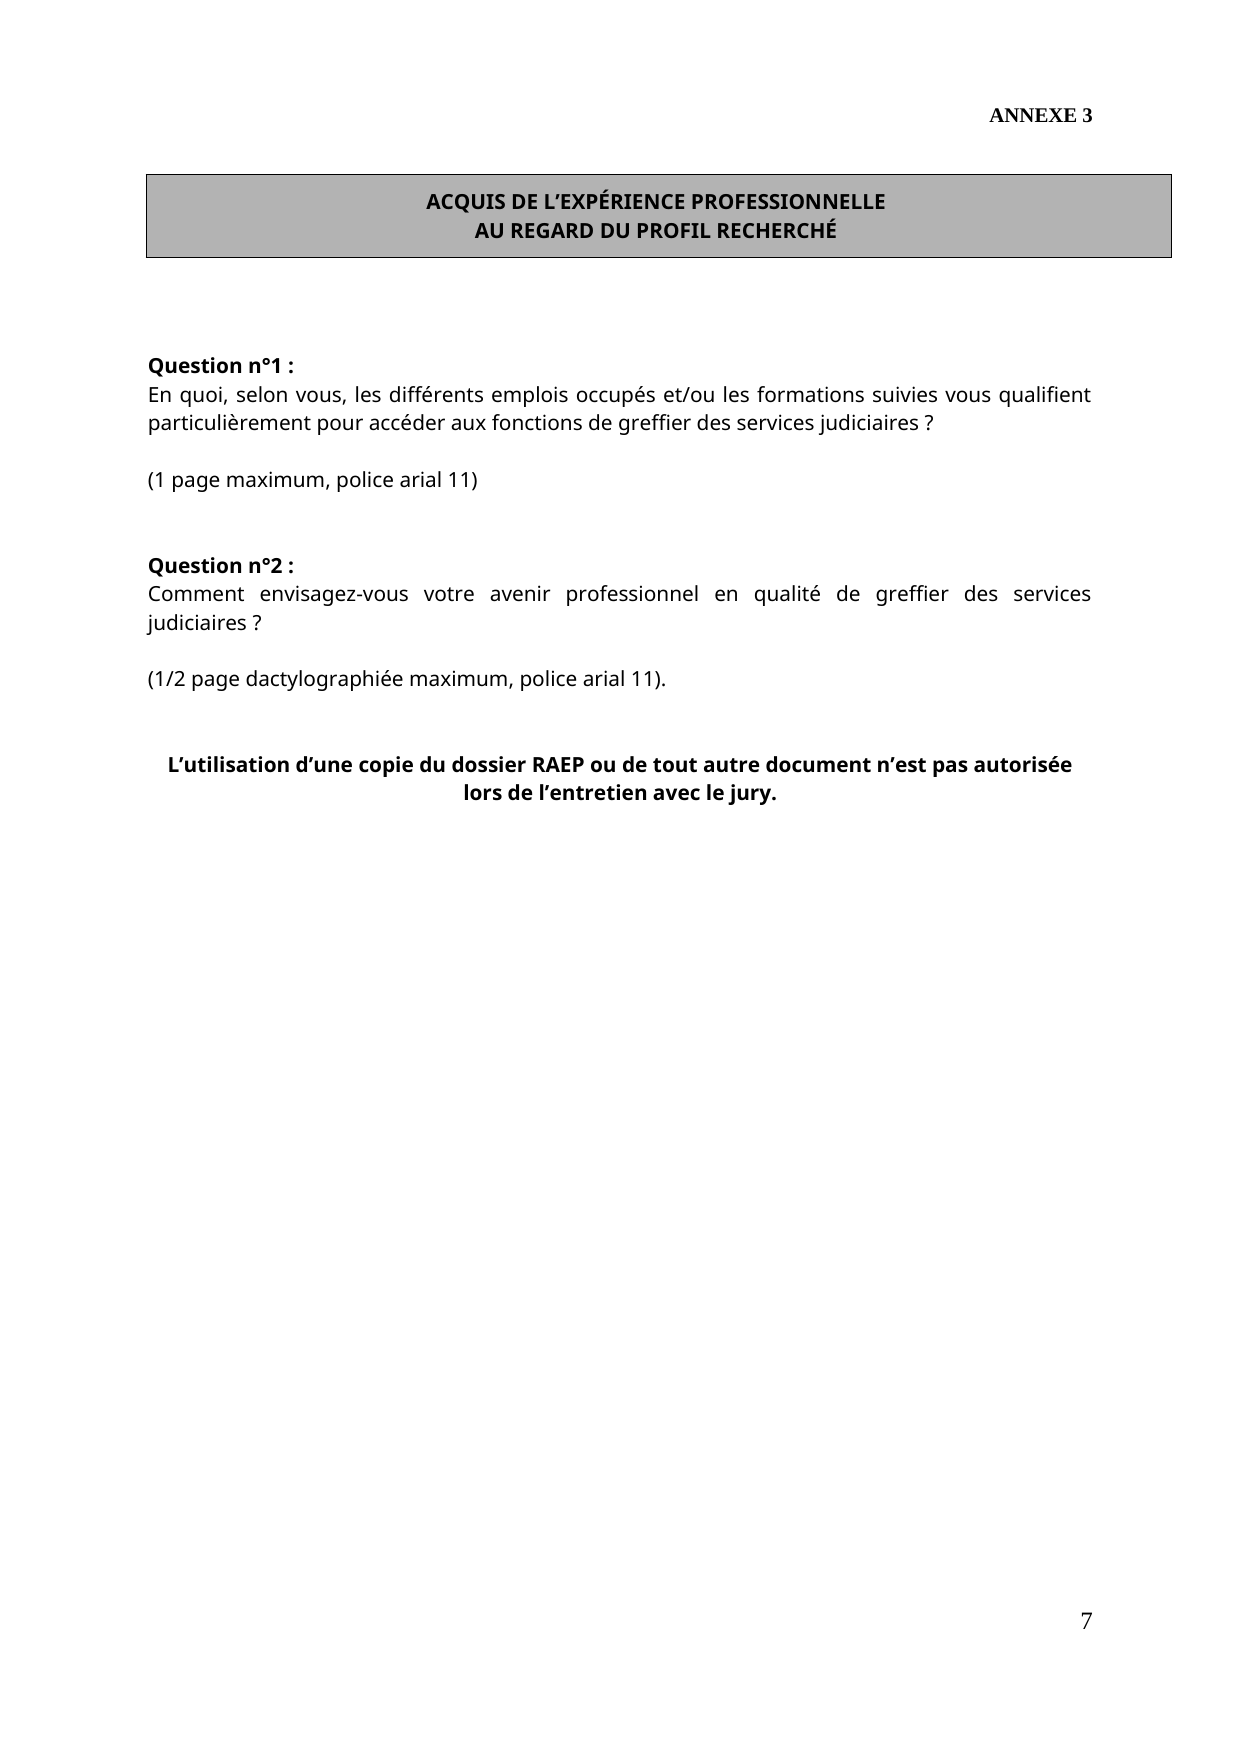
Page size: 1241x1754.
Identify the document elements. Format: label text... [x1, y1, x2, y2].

text Comment envisagez-vous votre avenir professionnel en qualité de greffier des services judiciaires ? [148, 579, 1093, 636]
text En quoi, selon vous, les différents emplois occupés et/ou les formations suivies vous qualifient particulièrement pour accéder aux fonctions de greffier des services judiciaires ? [148, 380, 1093, 437]
text Question n°2 : [148, 551, 1093, 579]
text (1 page maximum, police arial 11) [148, 465, 1093, 494]
table_header ACQUIS DE L’EXPÉRIENCE PROFESSIONNELLE AU REGARD DU PROFIL RECHERCHÉ [147, 175, 1171, 257]
text Question n°1 : [148, 352, 1093, 380]
text L’utilisation d’une copie du dossier RAEP ou de tout autre document n’est pas autorisée lors de l’entretien avec le jury. [148, 750, 1093, 807]
text (1/2 page dactylographiée maximum, police arial 11). [148, 664, 1093, 693]
